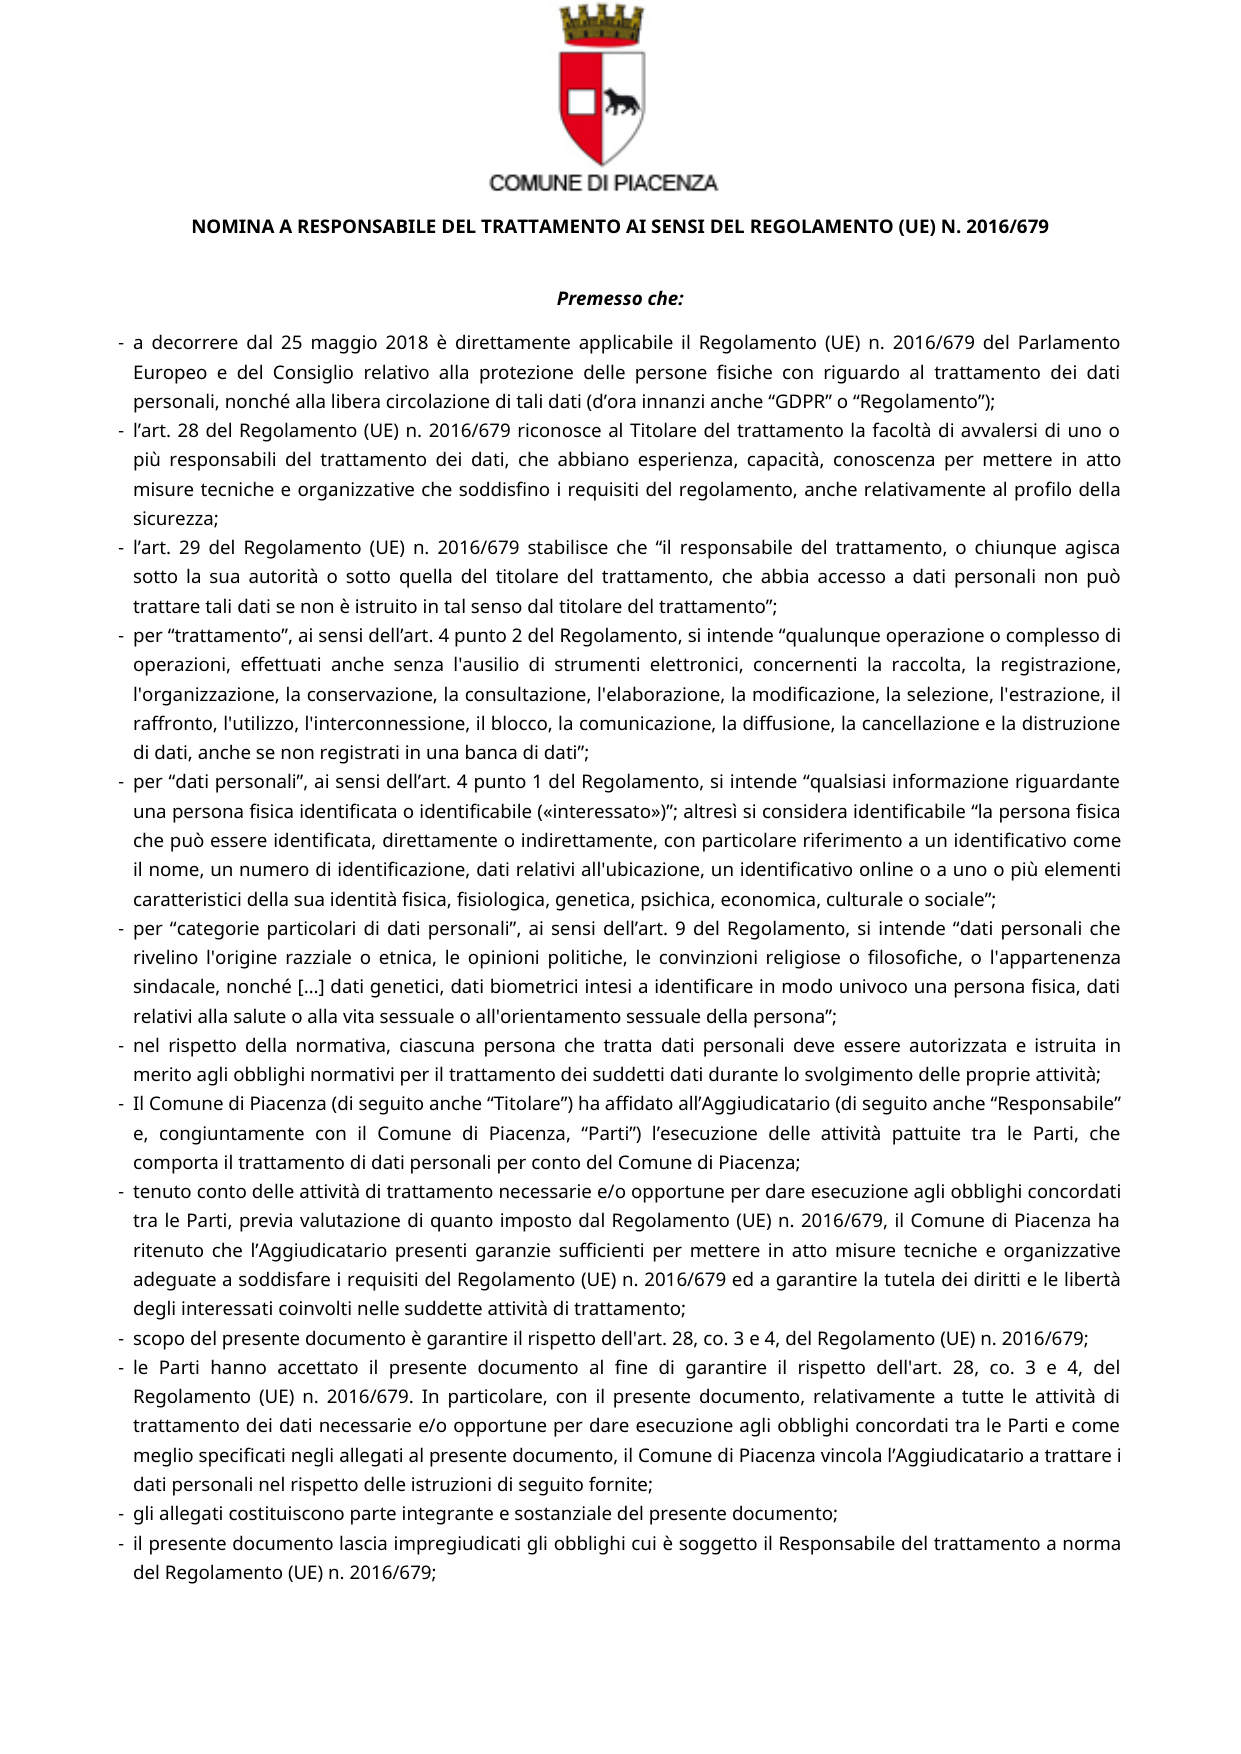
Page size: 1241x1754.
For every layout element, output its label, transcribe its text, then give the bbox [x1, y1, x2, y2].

list a decorrere dal 25 maggio 2018 è direttamente applicabile il Regolamento (UE) n. 2016/679 del Parlamento Europeo e del Consiglio relativo alla protezione delle persone fisiche con riguardo al trattamento dei dati personali, nonché alla libera circolazione di tali dati (d’ora innanzi anche “GDPR” o “Regolamento”); [118, 330, 1122, 414]
list per “dati personali”, ai sensi dell’art. 4 punto 1 del Regolamento, si intende “qualsiasi informazione riguardante una persona fisica identificata o identificabile («interessato»)”; altresì si considera identificabile “la persona fisica che può essere identificata, direttamente o indirettamente, con particolare riferimento a un identificativo come il nome, un numero di identificazione, dati relativi all'ubicazione, un identificativo online o a uno o più elementi caratteristici della sua identità fisica, fisiologica, genetica, psichica, economica, culturale o sociale”; [118, 769, 1122, 911]
list tenuto conto delle attività di trattamento necessarie e/o opportune per dare esecuzione agli obblighi concordati tra le Parti, previa valutazione di quanto imposto dal Regolamento (UE) n. 2016/679, il Comune di Piacenza ha ritenuto che l’Aggiudicatario presenti garanzie sufficienti per mettere in atto misure tecniche e organizzative adeguate a soddisfare i requisiti del Regolamento (UE) n. 2016/679 ed a garantire la tutela dei diritti e le libertà degli interessati coinvolti nelle suddette attività di trattamento; [118, 1178, 1122, 1321]
list le Parti hanno accettato il presente documento al fine di garantire il rispetto dell'art. 28, co. 3 e 4, del Regolamento (UE) n. 2016/679. In particolare, con il presente documento, relativamente a tutte le attività di trattamento dei dati necessarie e/o opportune per dare esecuzione agli obblighi concordati tra le Parti e come meglio specificati negli allegati al presente documento, il Comune di Piacenza vincola l’Aggiudicatario a trattare i dati personali nel rispetto delle istruzioni di seguito fornite; [118, 1354, 1122, 1497]
list nel rispetto della normativa, ciascuna persona che tratta dati personali deve essere autorizzata e istruita in merito agli obblighi normativi per il trattamento dei suddetti dati durante lo svolgimento delle proprie attività; [118, 1032, 1122, 1087]
list gli allegati costituiscono parte integrante e sostanziale del presente documento; [118, 1501, 1122, 1526]
list l’art. 28 del Regolamento (UE) n. 2016/679 riconosce al Titolare del trattamento la facoltà di avvalersi di uno o più responsabili del trattamento dei dati, che abbiano esperienza, capacità, conoscenza per mettere in atto misure tecniche e organizzative che soddisfino i requisiti del regolamento, anche relativamente al profilo della sicurezza; [118, 417, 1122, 531]
text NOMINA A RESPONSABILE DEL TRATTAMENTO AI SENSI DEL REGOLAMENTO (UE) N. 2016/679 [118, 214, 1122, 239]
picture [484, 0, 721, 205]
list Il Comune di Piacenza (di seguito anche “Titolare”) ha affidato all’Aggiudicatario (di seguito anche “Responsabile” e, congiuntamente con il Comune di Piacenza, “Parti”) l’esecuzione delle attività pattuite tra le Parti, che comporta il trattamento di dati personali per conto del Comune di Piacenza; [118, 1091, 1122, 1175]
list per “categorie particolari di dati personali”, ai sensi dell’art. 9 del Regolamento, si intende “dati personali che rivelino l'origine razziale o etnica, le opinioni politiche, le convinzioni religiose o filosofiche, o l'appartenenza sindacale, nonché […] dati genetici, dati biometrici intesi a identificare in modo univoco una persona fisica, dati relativi alla salute o alla vita sessuale o all'orientamento sessuale della persona”; [118, 915, 1122, 1028]
list scopo del presente documento è garantire il rispetto dell'art. 28, co. 3 e 4, del Regolamento (UE) n. 2016/679; [118, 1325, 1122, 1350]
list il presente documento lascia impregiudicati gli obblighi cui è soggetto il Responsabile del trattamento a norma del Regolamento (UE) n. 2016/679; [118, 1530, 1122, 1584]
list per “trattamento”, ai sensi dell’art. 4 punto 2 del Regolamento, si intende “qualunque operazione o complesso di operazioni, effettuati anche senza l'ausilio di strumenti elettronici, concernenti la raccolta, la registrazione, l'organizzazione, la conservazione, la consultazione, l'elaborazione, la modificazione, la selezione, l'estrazione, il raffronto, l'utilizzo, l'interconnessione, il blocco, la comunicazione, la diffusione, la cancellazione e la distruzione di dati, anche se non registrati in una banca di dati”; [118, 622, 1122, 765]
text Premesso che: [118, 286, 1122, 311]
list l’art. 29 del Regolamento (UE) n. 2016/679 stabilisce che “il responsabile del trattamento, o chiunque agisca sotto la sua autorità o sotto quella del titolare del trattamento, che abbia accesso a dati personali non può trattare tali dati se non è istruito in tal senso dal titolare del trattamento”; [118, 534, 1122, 619]
